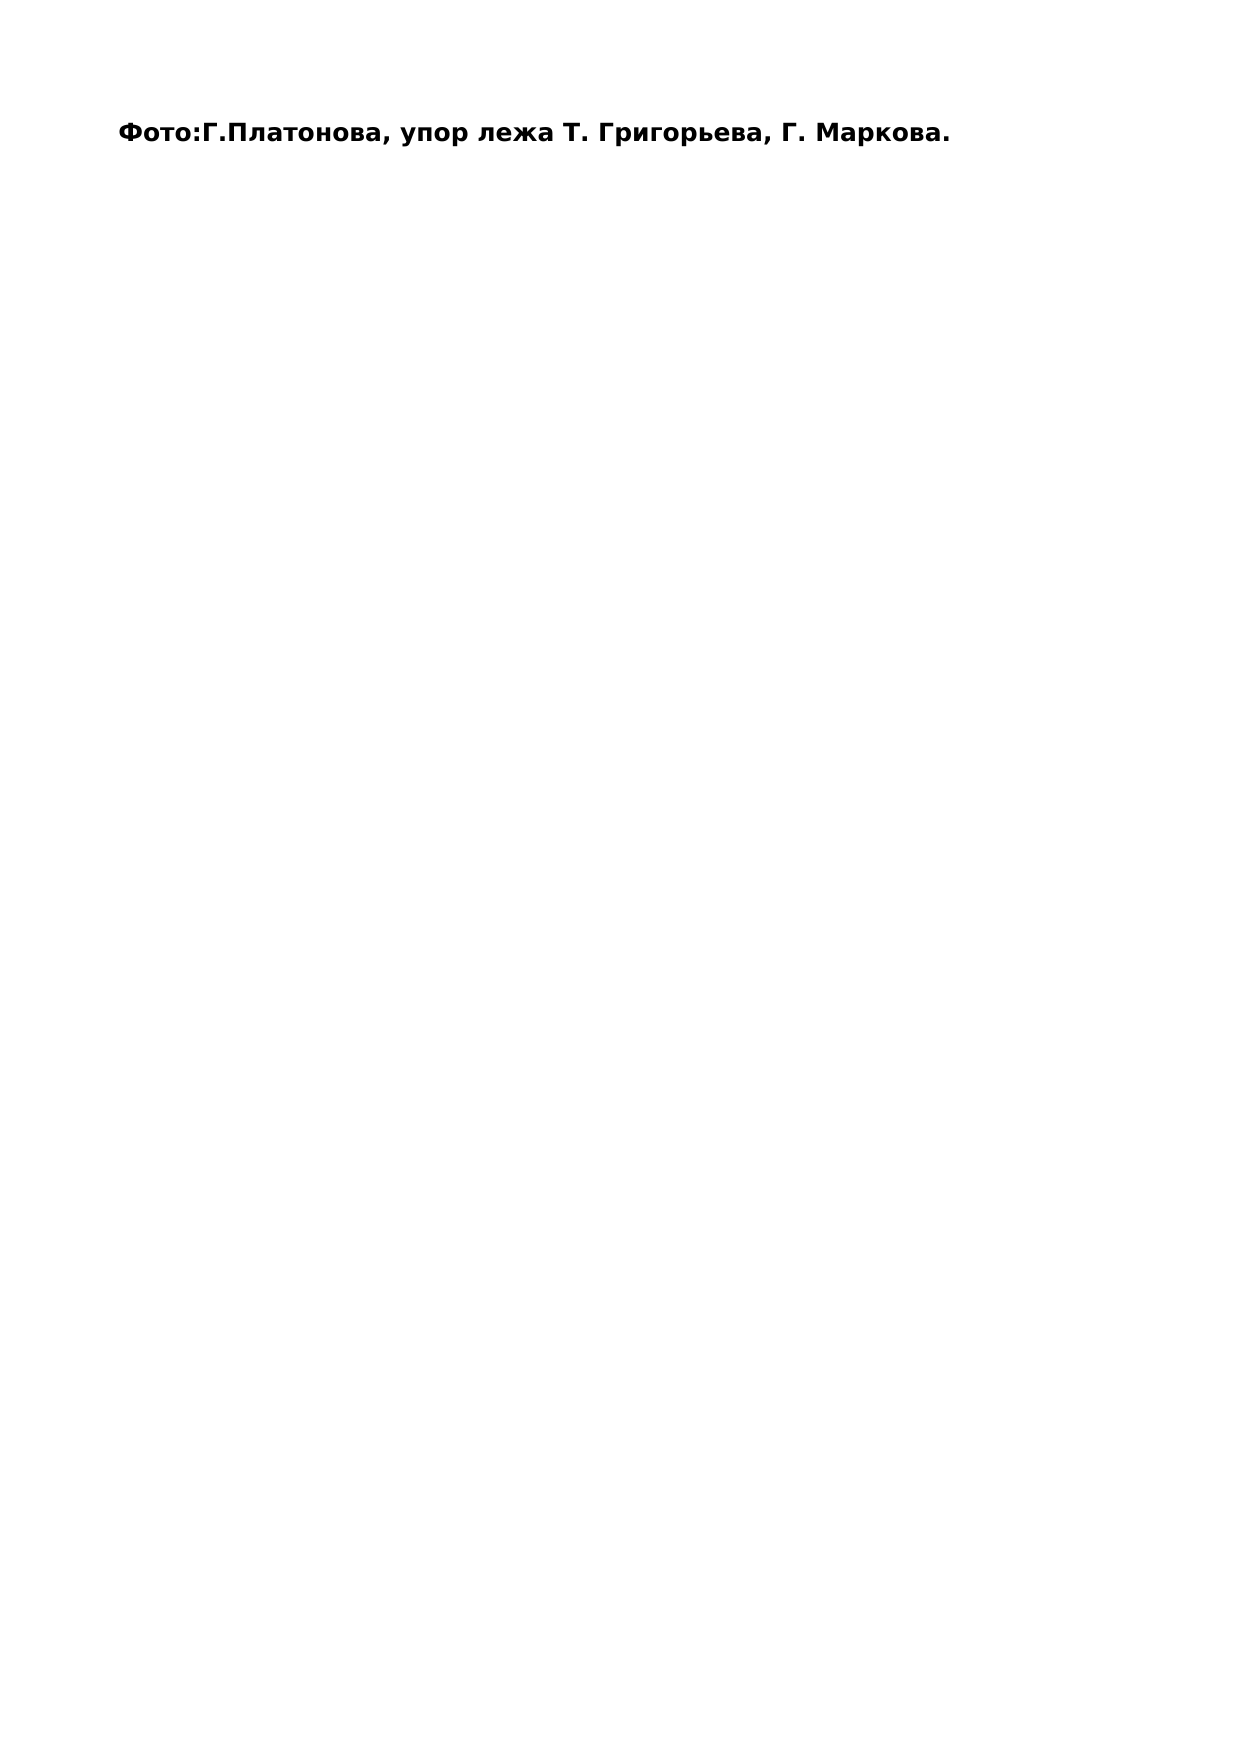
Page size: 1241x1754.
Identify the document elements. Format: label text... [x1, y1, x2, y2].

subtitle Фото:Г.Платонова, упор лежа Т. Григорьева, Г. Маркова. [118, 118, 1122, 147]
